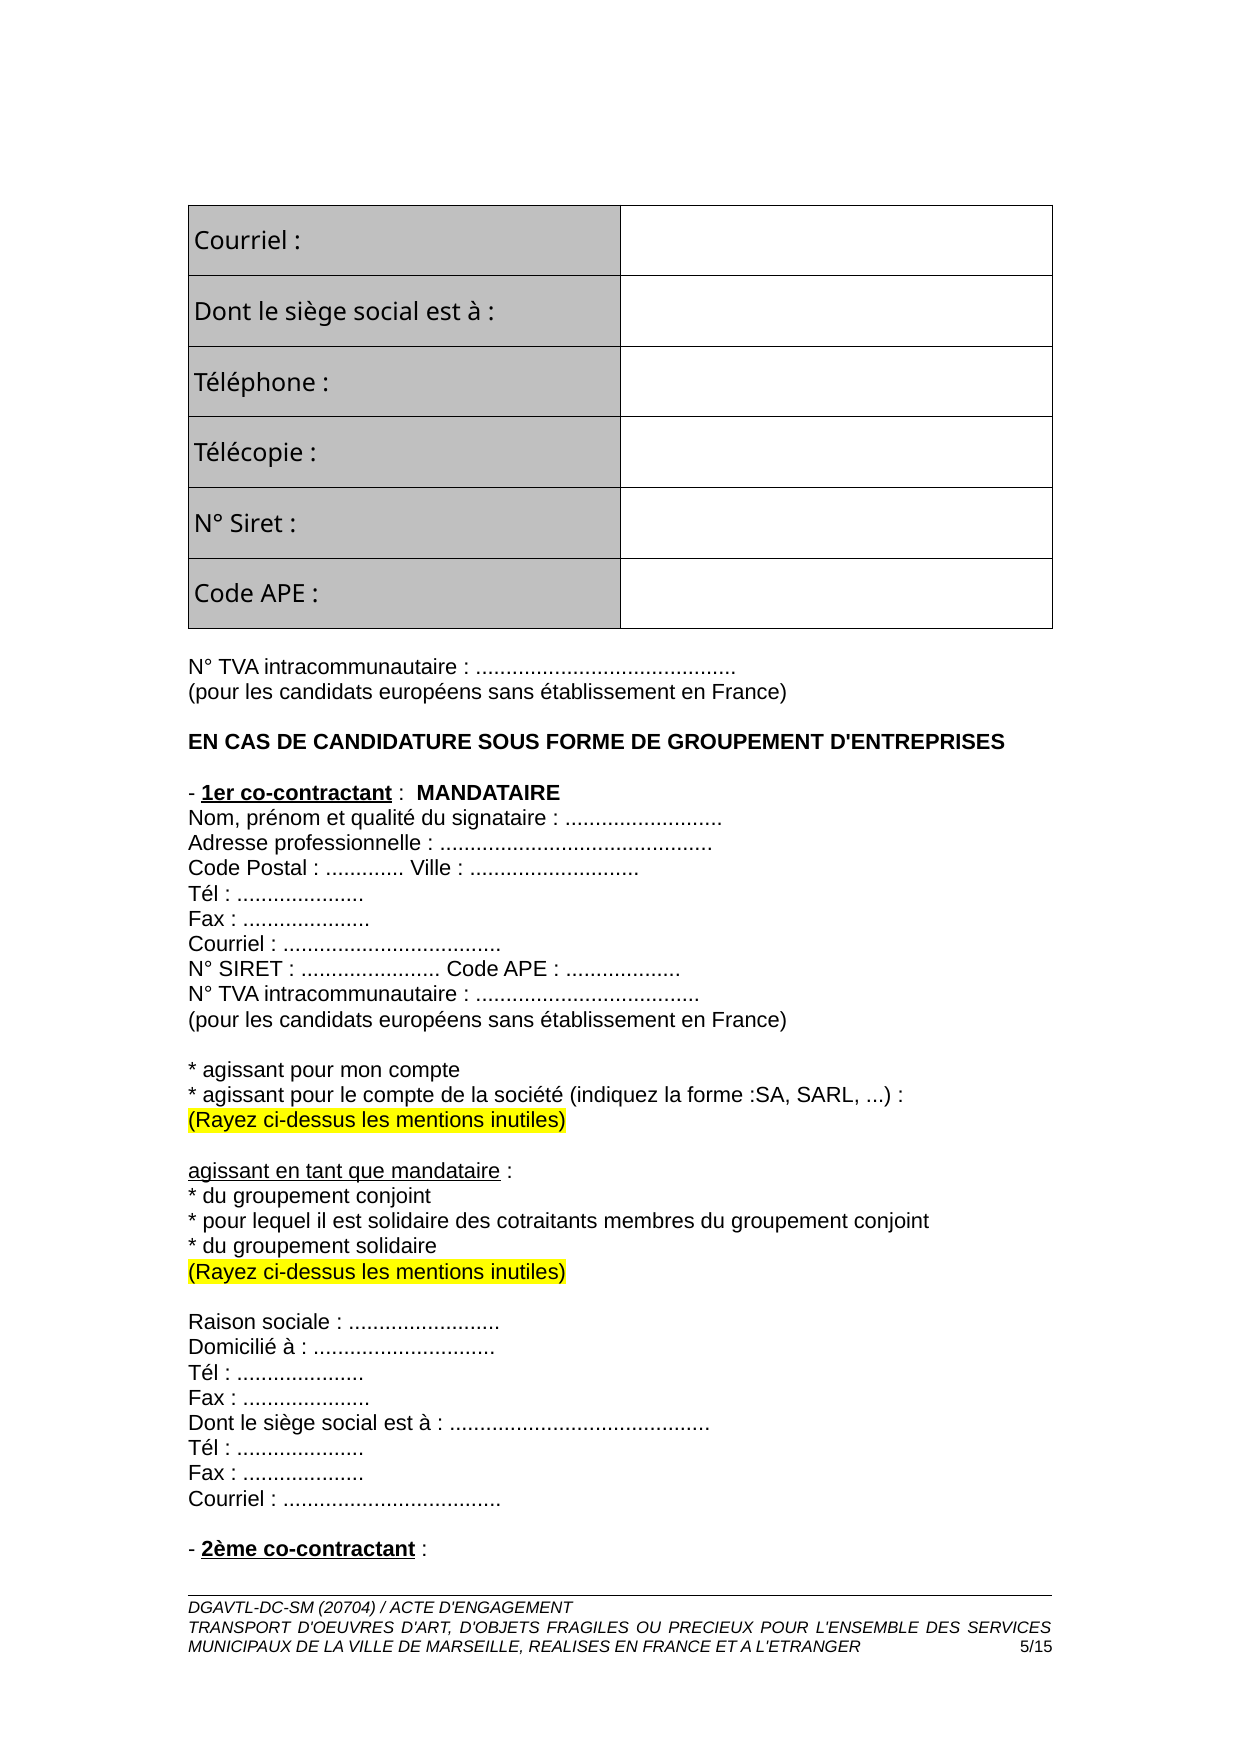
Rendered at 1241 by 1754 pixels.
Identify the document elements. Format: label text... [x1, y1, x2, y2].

table_cell Téléphone : [189, 347, 620, 416]
table_cell [621, 488, 1052, 558]
text - 1er co-contractant : MANDATAIRE [188, 780, 1052, 805]
text (pour les candidats européens sans établissement en France) [188, 1007, 1052, 1032]
text Nom, prénom et qualité du signataire : .......................... [188, 805, 1052, 830]
text agissant en tant que mandataire : [188, 1158, 1052, 1183]
text N° TVA intracommunautaire : ........................................... [188, 654, 1052, 679]
text - 2ème co-contractant : [188, 1536, 1052, 1561]
text Raison sociale : ......................... [188, 1309, 1052, 1334]
text (Rayez ci-dessus les mentions inutiles) [188, 1107, 1052, 1133]
table_cell Dont le siège social est à : [189, 276, 620, 346]
text Fax : ..................... [188, 1385, 1052, 1410]
table_cell [621, 347, 1052, 416]
table_cell Code APE : [189, 559, 620, 628]
text Tél : ..................... [188, 881, 1052, 906]
table_cell N° Siret : [189, 488, 620, 558]
text Fax : ..................... [188, 906, 1052, 931]
text * agissant pour le compte de la société (indiquez la forme :SA, SARL, ...) : [188, 1082, 1052, 1107]
text Fax : .................... [188, 1460, 1052, 1486]
table_cell [621, 417, 1052, 487]
text Dont le siège social est à : ........................................... [188, 1410, 1052, 1435]
text * pour lequel il est solidaire des cotraitants membres du groupement conjoint [188, 1208, 1052, 1233]
text Adresse professionnelle : ............................................. [188, 830, 1052, 855]
text Courriel : .................................... [188, 1486, 1052, 1511]
text * du groupement solidaire [188, 1233, 1052, 1259]
text Tél : ..................... [188, 1359, 1052, 1385]
table_cell [621, 206, 1052, 275]
text Tél : ..................... [188, 1435, 1052, 1460]
text Domicilié à : .............................. [188, 1334, 1052, 1359]
text (pour les candidats européens sans établissement en France) [188, 679, 1052, 704]
table_cell Télécopie : [189, 417, 620, 487]
text (Rayez ci-dessus les mentions inutiles) [188, 1259, 1052, 1284]
table_cell [621, 276, 1052, 346]
text * agissant pour mon compte [188, 1057, 1052, 1082]
text N° SIRET : ....................... Code APE : ................... [188, 956, 1052, 981]
text N° TVA intracommunautaire : ..................................... [188, 981, 1052, 1007]
text Courriel : .................................... [188, 931, 1052, 956]
text Code Postal : ............. Ville : ............................ [188, 855, 1052, 881]
table_cell Courriel : [189, 206, 620, 275]
table_cell [621, 559, 1052, 628]
text EN CAS DE CANDIDATURE SOUS FORME DE GROUPEMENT D'ENTREPRISES [188, 729, 1052, 754]
text * du groupement conjoint [188, 1183, 1052, 1208]
